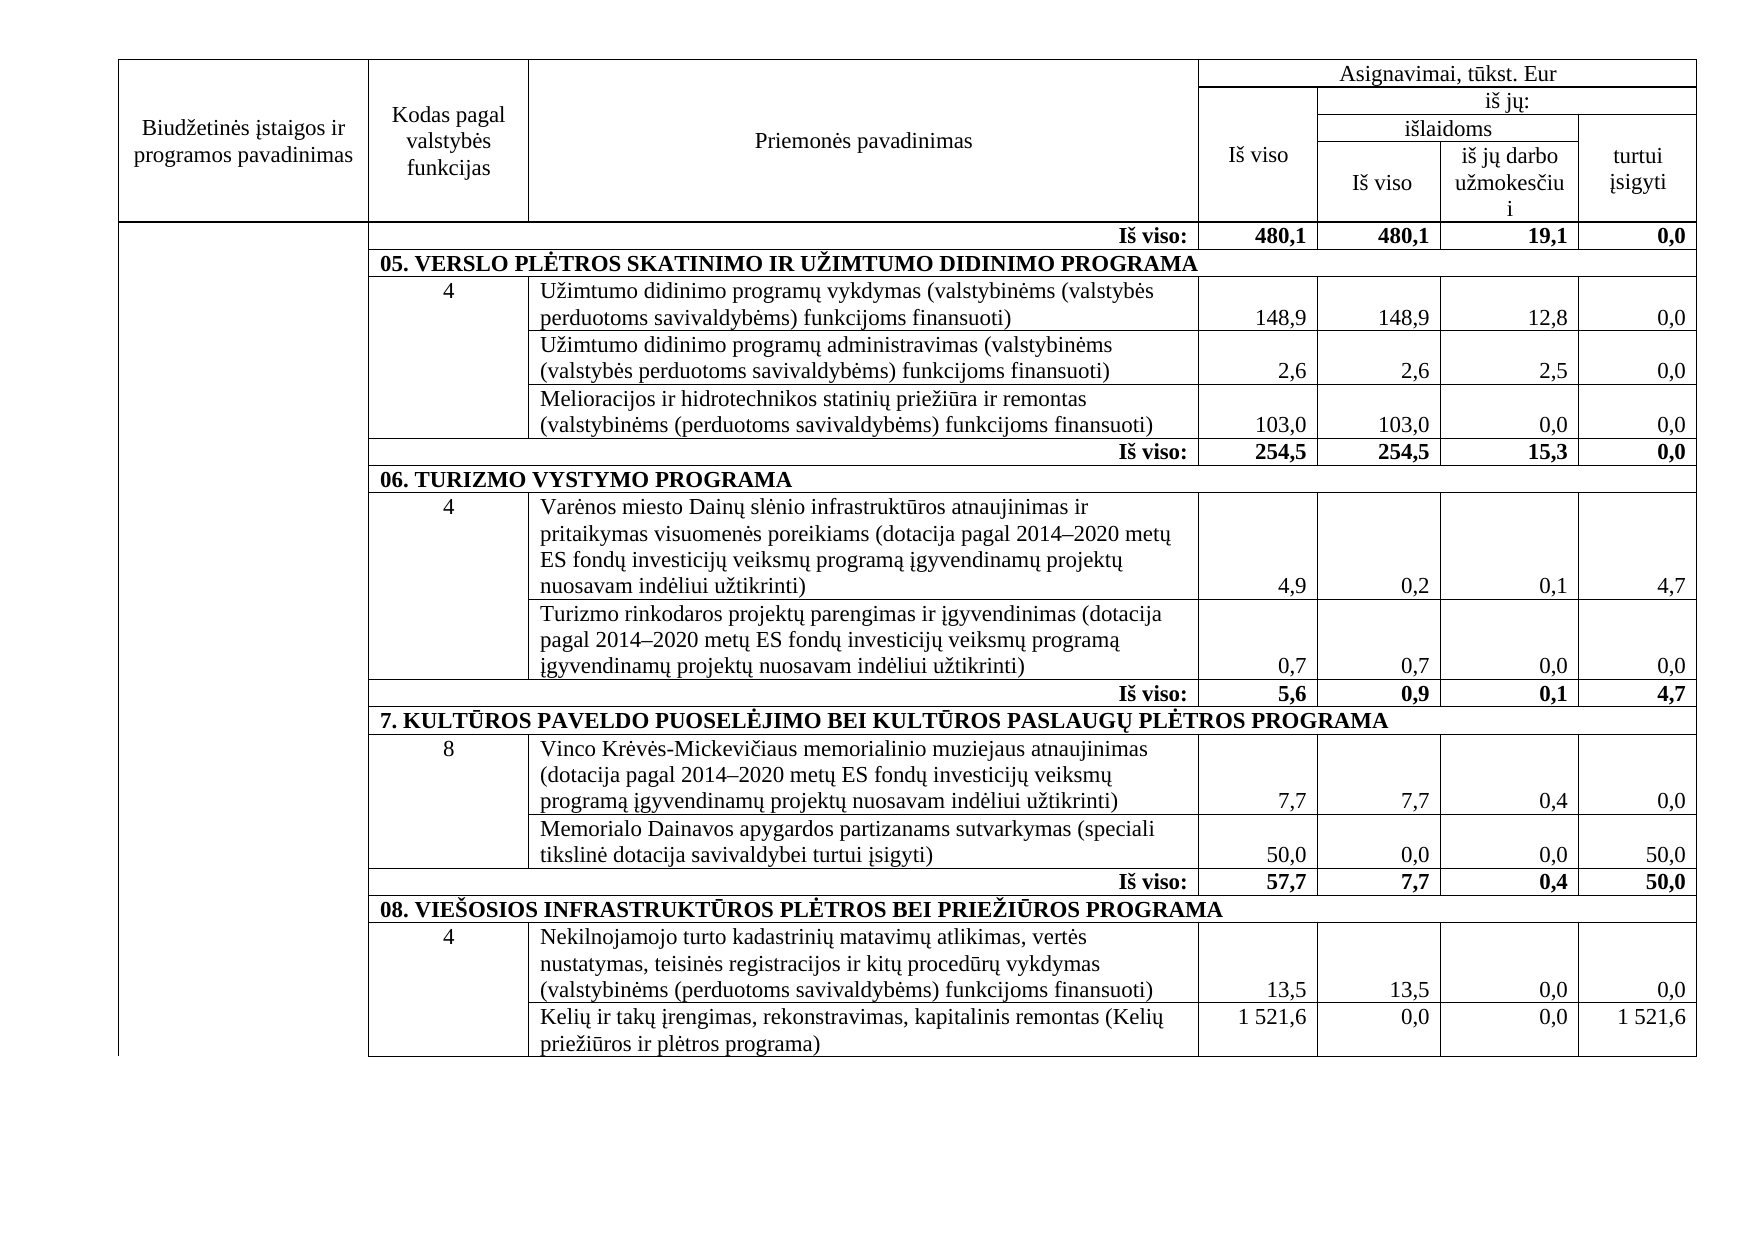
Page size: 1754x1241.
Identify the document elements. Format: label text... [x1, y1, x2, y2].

table_cell 57,7 [1199, 869, 1317, 895]
table_cell išlaidoms [1318, 115, 1578, 141]
table_cell [119, 1002, 368, 1056]
table_cell [119, 599, 368, 679]
table_cell 0,9 [1318, 680, 1440, 706]
table_cell [119, 922, 368, 1002]
table_cell 1 521,6 [1579, 1003, 1696, 1056]
table_cell 5,6 [1199, 680, 1317, 706]
table_cell [119, 734, 368, 814]
table_cell Užimtumo didinimo programų vykdymas (valstybinėms (valstybės perduotoms savivaldybėms) funkcijoms finansuoti) [529, 277, 1198, 330]
table_cell [119, 868, 368, 895]
table_cell Iš viso: [369, 439, 1198, 465]
table_cell iš jų: [1318, 88, 1696, 114]
table_cell Varėnos miesto Dainų slėnio infrastruktūros atnaujinimas ir pritaikymas visuomenės poreikiams (dotacija pagal 2014–2020 metų ES fondų investicijų veiksmų programą įgyvendinamų projektų nuosavam indėliui užtikrinti) [529, 493, 1198, 599]
table_cell 50,0 [1199, 815, 1317, 867]
table_cell [119, 465, 368, 492]
table_cell 0,0 [1441, 385, 1578, 437]
table_cell 0,4 [1441, 869, 1578, 895]
table_header Asignavimai, tūkst. Eur [1199, 60, 1696, 86]
table_cell [119, 384, 368, 437]
table_cell 103,0 [1199, 385, 1317, 437]
table_cell Nekilnojamojo turto kadastrinių matavimų atlikimas, vertės nustatymas, teisinės registracijos ir kitų procedūrų vykdymas (valstybinėms (perduotoms savivaldybėms) funkcijoms finansuoti) [529, 923, 1198, 1002]
table_cell 4,7 [1579, 680, 1696, 706]
table_cell 4 [369, 493, 528, 679]
table_cell 15,3 [1441, 439, 1578, 465]
table_cell Iš viso: [369, 680, 1198, 706]
table_cell 7,7 [1199, 735, 1317, 814]
table_cell 4,7 [1579, 493, 1696, 599]
table_header Kodas pagal valstybės funkcijas [369, 60, 528, 221]
table_cell Iš viso [1199, 88, 1317, 221]
table_cell Užimtumo didinimo programų administravimas (valstybinėms (valstybės perduotoms savivaldybėms) funkcijoms finansuoti) [529, 331, 1198, 384]
table_cell Iš viso: [369, 223, 1198, 249]
table_cell 0,0 [1579, 923, 1696, 1002]
table_cell 1 521,6 [1199, 1003, 1317, 1056]
table_cell 254,5 [1318, 439, 1440, 465]
table_cell [119, 330, 368, 384]
table_cell 0,0 [1441, 600, 1578, 679]
table_cell 0,0 [1579, 331, 1696, 384]
table_cell 148,9 [1199, 277, 1317, 330]
table_header Biudžetinės įstaigos ir programos pavadinimas [119, 60, 368, 221]
table_cell 19,1 [1441, 223, 1578, 249]
table_cell 12,8 [1441, 277, 1578, 330]
table_cell 0,0 [1579, 735, 1696, 814]
table_cell 0,0 [1579, 385, 1696, 437]
table_cell 0,0 [1318, 815, 1440, 867]
table_cell 480,1 [1199, 223, 1317, 249]
table_cell [119, 223, 368, 249]
table_cell 0,7 [1199, 600, 1317, 679]
table_cell 05. VERSLO PLĖTROS SKATINIMO IR UŽIMTUMO DIDINIMO PROGRAMA [369, 250, 1696, 276]
table_cell 2,5 [1441, 331, 1578, 384]
table_cell 103,0 [1318, 385, 1440, 437]
table_cell Turizmo rinkodaros projektų parengimas ir įgyvendinimas (dotacija pagal 2014–2020 metų ES fondų investicijų veiksmų programą įgyvendinamų projektų nuosavam indėliui užtikrinti) [529, 600, 1198, 679]
table_cell 0,0 [1318, 1003, 1440, 1056]
table_header Priemonės pavadinimas [529, 60, 1198, 221]
table_cell 4,9 [1199, 493, 1317, 599]
table_cell [119, 895, 368, 922]
table_cell Iš viso [1318, 142, 1440, 221]
table_cell 0,0 [1579, 223, 1696, 249]
table_cell 0,7 [1318, 600, 1440, 679]
table_cell [119, 438, 368, 465]
table_cell 0,0 [1579, 439, 1696, 465]
table_cell 7. KULTŪROS PAVELDO PUOSELĖJIMO BEI KULTŪROS PASLAUGŲ PLĖTROS PROGRAMA [369, 707, 1696, 733]
table_cell 0,0 [1579, 600, 1696, 679]
table_cell 08. VIEŠOSIOS INFRASTRUKTŪROS PLĖTROS BEI PRIEŽIŪROS PROGRAMA [369, 896, 1696, 922]
table_cell Kelių ir takų įrengimas, rekonstravimas, kapitalinis remontas (Kelių priežiūros ir plėtros programa) [529, 1003, 1198, 1056]
table_cell 480,1 [1318, 223, 1440, 249]
table_cell 0,2 [1318, 493, 1440, 599]
table_cell 0,4 [1441, 735, 1578, 814]
table_cell 0,1 [1441, 680, 1578, 706]
table_cell 0,0 [1579, 277, 1696, 330]
table_cell [119, 706, 368, 733]
table_cell 4 [369, 923, 528, 1056]
table_cell [119, 276, 368, 330]
table_cell 0,1 [1441, 493, 1578, 599]
table_cell 7,7 [1318, 735, 1440, 814]
table_cell 0,0 [1441, 923, 1578, 1002]
table_cell 2,6 [1318, 331, 1440, 384]
table_cell Memorialo Dainavos apygardos partizanams sutvarkymas (speciali tikslinė dotacija savivaldybei turtui įsigyti) [529, 815, 1198, 867]
table_cell 13,5 [1318, 923, 1440, 1002]
table_cell Vinco Krėvės-Mickevičiaus memorialinio muziejaus atnaujinimas (dotacija pagal 2014–2020 metų ES fondų investicijų veiksmų programą įgyvendinamų projektų nuosavam indėliui užtikrinti) [529, 735, 1198, 814]
table_cell 50,0 [1579, 815, 1696, 867]
table_cell 50,0 [1579, 869, 1696, 895]
table_cell 0,0 [1441, 815, 1578, 867]
table_cell 2,6 [1199, 331, 1317, 384]
table_cell Melioracijos ir hidrotechnikos statinių priežiūra ir remontas (valstybinėms (perduotoms savivaldybėms) funkcijoms finansuoti) [529, 385, 1198, 437]
table_cell 4 [369, 277, 528, 437]
table_cell [119, 249, 368, 276]
table_cell [119, 679, 368, 706]
table_cell iš jų darbo užmokesčiui [1441, 142, 1578, 221]
table_cell [119, 492, 368, 599]
table_cell 06. TURIZMO VYSTYMO PROGRAMA [369, 466, 1696, 492]
table_cell 7,7 [1318, 869, 1440, 895]
table_cell Iš viso: [369, 869, 1198, 895]
table_cell 13,5 [1199, 923, 1317, 1002]
table_cell 0,0 [1441, 1003, 1578, 1056]
table_cell turtui įsigyti [1579, 115, 1696, 221]
table_cell 148,9 [1318, 277, 1440, 330]
table_cell 254,5 [1199, 439, 1317, 465]
table_cell [119, 814, 368, 867]
table_cell 8 [369, 735, 528, 867]
